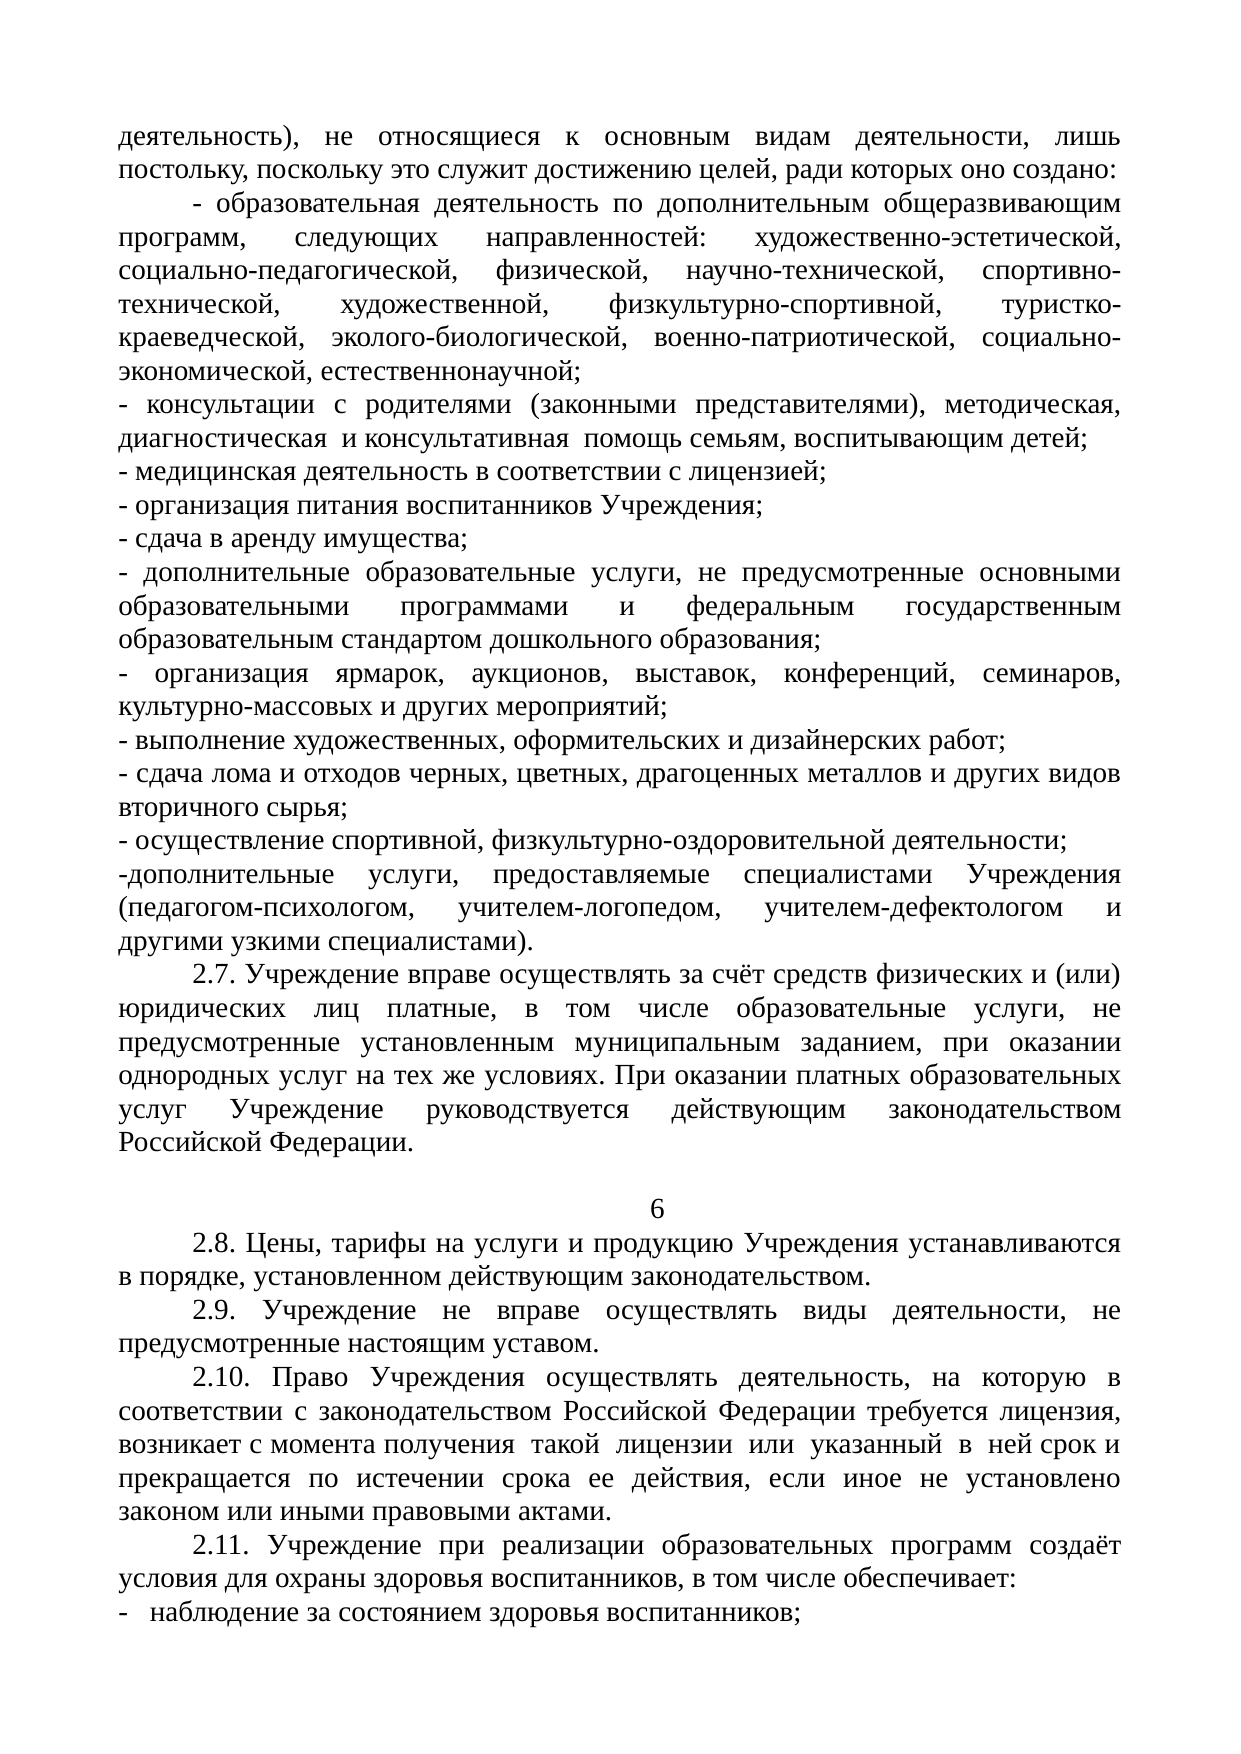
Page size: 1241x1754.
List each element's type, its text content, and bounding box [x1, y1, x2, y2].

text - образовательная деятельность по дополнительным общеразвивающим программ, следующих направленностей: художественно-эстетической, социально-педагогической, физической, научно-технической, спортивно-технической, художественной, физкультурно-спортивной, туристко-краеведческой, эколого-биологической, военно-патриотической, социально-экономической, естественнонаучной; [118, 185, 1122, 386]
text 2.10. Право Учреждения осуществлять деятельность, на которую в соответствии с законодательством Российской Федерации требуется лицензия, возникает с момента получения такой лицензии или указанный в ней срок и прекращается по истечении срока ее действия, если иное не установлено законом или иными правовыми актами. [118, 1359, 1122, 1527]
text - сдача лома и отходов черных, цветных, драгоценных металлов и других видов вторичного сырья; [118, 755, 1122, 822]
text - медицинская деятельность в соответствии с лицензией; [118, 453, 1122, 487]
text -дополнительные услуги, предоставляемые специалистами Учреждения (педагогом-психологом, учителем-логопедом, учителем-дефектологом и другими узкими специалистами). [118, 856, 1122, 957]
text - осуществление спортивной, физкультурно-оздоровительной деятельности; [118, 822, 1122, 856]
text деятельность), не относящиеся к основным видам деятельности, лишь постольку, поскольку это служит достижению целей, ради которых оно создано: [118, 118, 1122, 185]
text 2.9. Учреждение не вправе осуществлять виды деятельности, не предусмотренные настоящим уставом. [118, 1292, 1122, 1359]
text - организация питания воспитанников Учреждения; [118, 487, 1122, 521]
text 2.7. Учреждение вправе осуществлять за счёт средств физических и (или) юридических лиц платные, в том числе образовательные услуги, не предусмотренные установленным муниципальным заданием, при оказании однородных услуг на тех же условиях. При оказании платных образовательных услуг Учреждение руководствуется действующим законодательством Российской Федерации. [118, 957, 1122, 1158]
text 2.11. Учреждение при реализации образовательных программ создаёт условия для охраны здоровья воспитанников, в том числе обеспечивает: [118, 1527, 1122, 1594]
text - сдача в аренду имущества; [118, 521, 1122, 554]
text 6 [118, 1191, 1122, 1225]
text - организация ярмарок, аукционов, выставок, конференций, семинаров, культурно-массовых и других мероприятий; [118, 655, 1122, 722]
text - наблюдение за состоянием здоровья воспитанников; [118, 1594, 1122, 1627]
text - дополнительные образовательные услуги, не предусмотренные основными образовательными программами и федеральным государственным образовательным стандартом дошкольного образования; [118, 554, 1122, 655]
text 2.8. Цены, тарифы на услуги и продукцию Учреждения устанавливаются в порядке, установленном действующим законодательством. [118, 1225, 1122, 1292]
text - консультации с родителями (законными представителями), методическая, диагностическая и консультативная помощь семьям, воспитывающим детей; [118, 386, 1122, 453]
text - выполнение художественных, оформительских и дизайнерских работ; [118, 722, 1122, 755]
